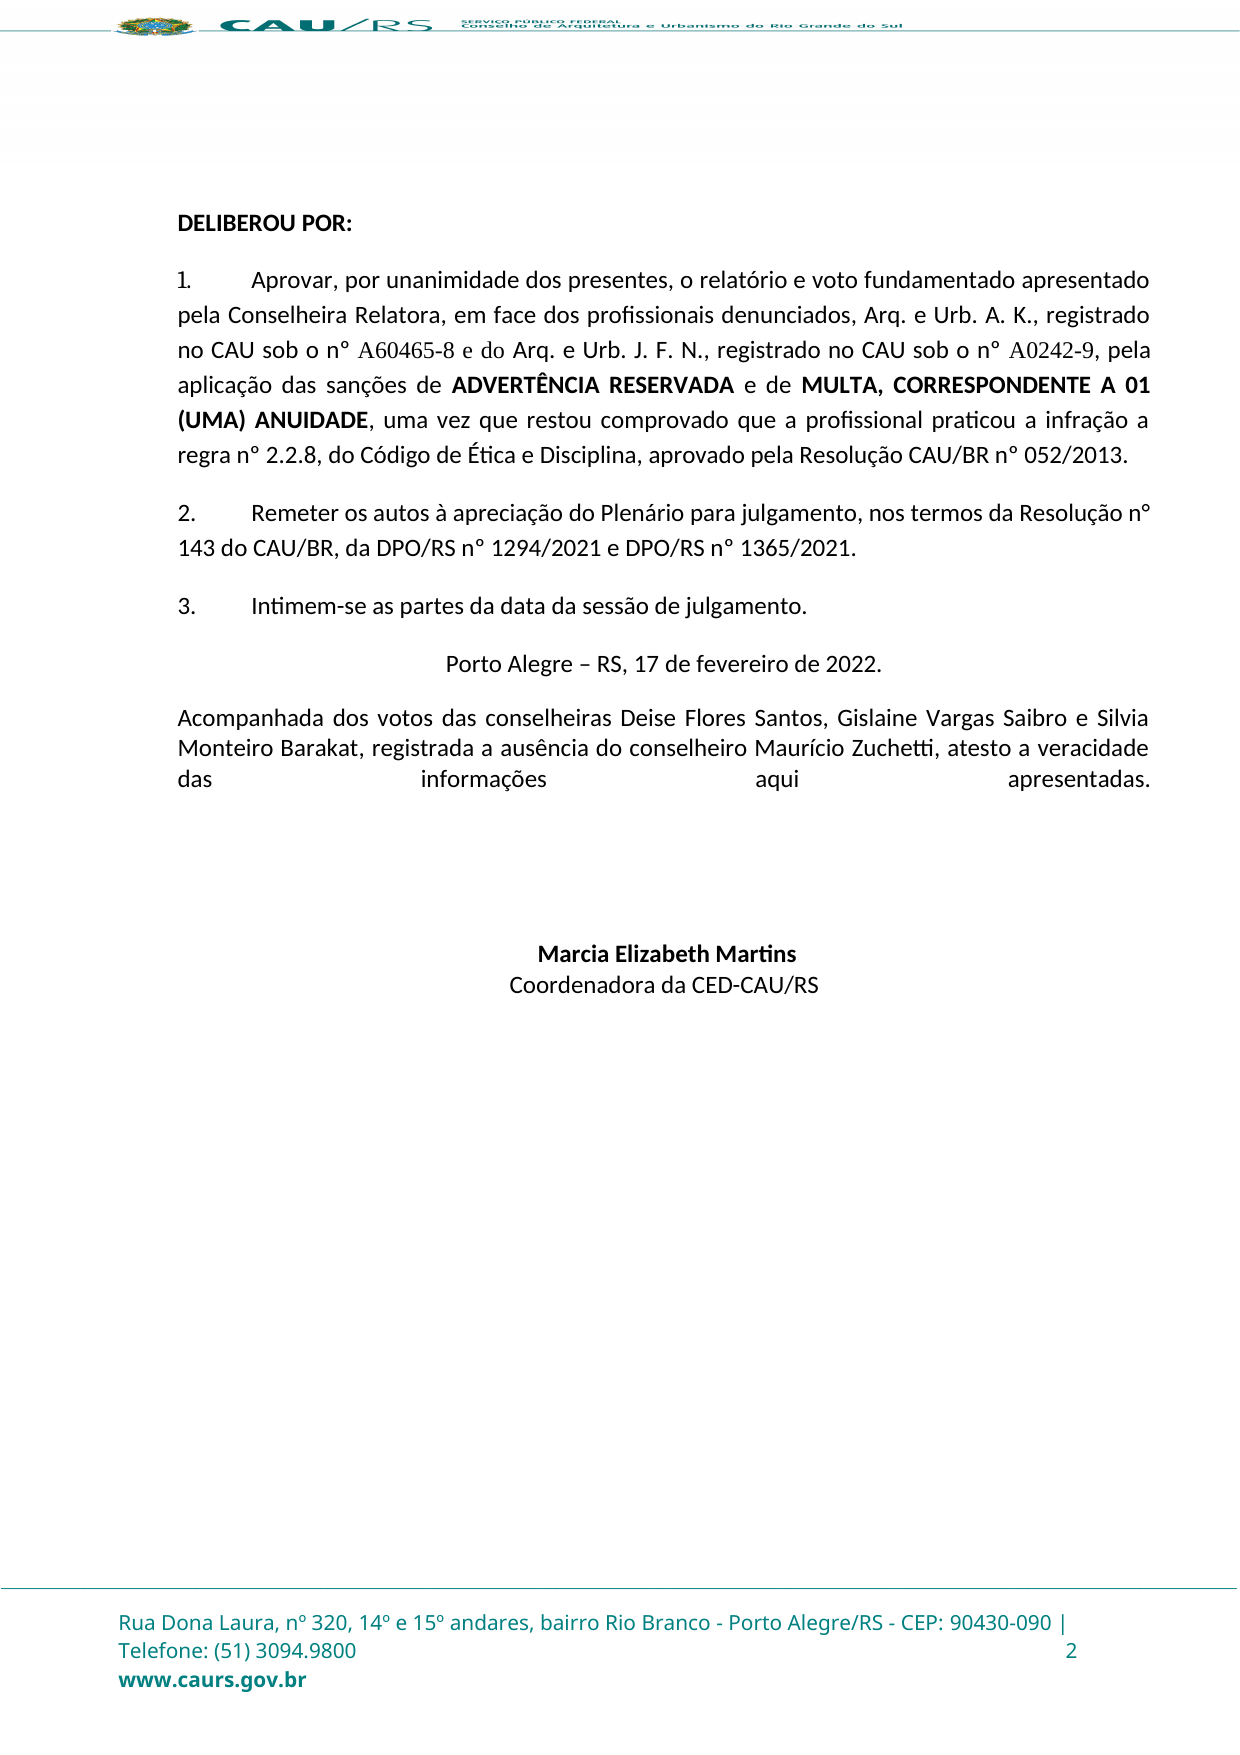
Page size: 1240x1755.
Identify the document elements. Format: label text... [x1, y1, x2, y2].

text Marcia Elizabeth Martins [177, 908, 1151, 969]
list Intimem-se as partes da data da sessão de julgamento. [177, 591, 1151, 621]
text Coordenadora da CED-CAU/RS [177, 969, 1151, 999]
text DELIBEROU POR: [177, 207, 1151, 237]
text Acompanhada dos votos das conselheiras Deise Flores Santos, Gislaine Vargas Saibro e Silvia Monteiro Barakat, registrada a ausência do conselheiro Maurício Zuchetti, atesto a veracidade das informações aqui apresentadas. [177, 702, 1151, 824]
list Aprovar, por unanimidade dos presentes, o relatório e voto fundamentado apresentado pela Conselheira Relatora, em face dos profissionais denunciados, Arq. e Urb. A. K., registrado no CAU sob o nº A60465-8 e do Arq. e Urb. J. F. N., registrado no CAU sob o nº A0242-9, pela aplicação das sanções de ADVERTÊNCIA RESERVADA e de MULTA, CORRESPONDENTE A 01 (UMA) ANUIDADE, uma vez que restou comprovado que a profissional praticou a infração a regra nº 2.2.8, do Código de Ética e Disciplina, aprovado pela Resolução CAU/BR nº 052/2013. [177, 265, 1151, 470]
text Porto Alegre – RS, 17 de fevereiro de 2022. [177, 648, 1151, 679]
list Remeter os autos à apreciação do Plenário para julgamento, nos termos da Resolução n° 143 do CAU/BR, da DPO/RS nº 1294/2021 e DPO/RS nº 1365/2021. [177, 498, 1151, 563]
